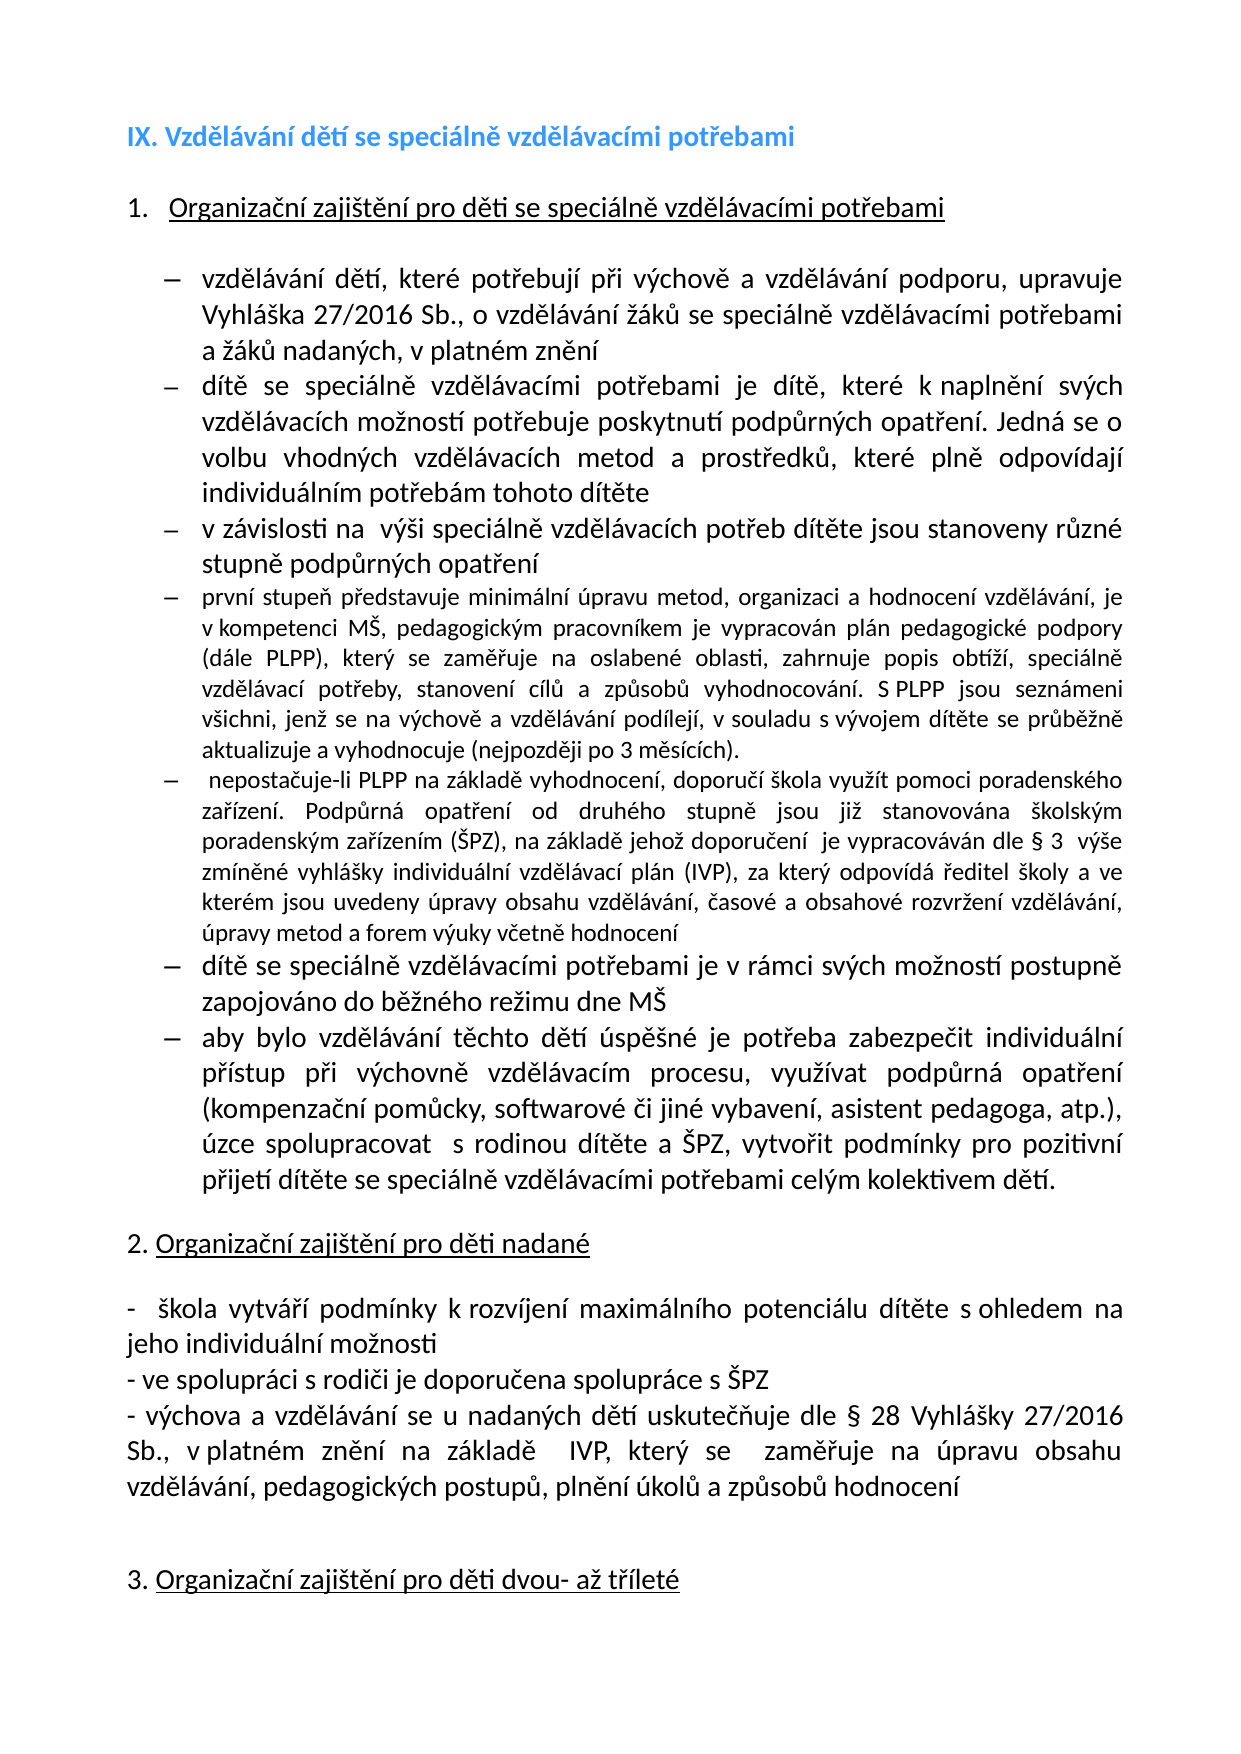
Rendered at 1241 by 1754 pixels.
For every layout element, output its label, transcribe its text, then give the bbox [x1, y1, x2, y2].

text 3. Organizační zajištění pro děti dvou- až tříleté [127, 1561, 1123, 1597]
list nepostačuje-li PLPP na základě vyhodnocení, doporučí škola využít pomoci poradenského zařízení. Podpůrná opatření od druhého stupně jsou již stanovována školským poradenským zařízením (ŠPZ), na základě jehož doporučení je vypracováván dle § 3 výše zmíněné vyhlášky individuální vzdělávací plán (IVP), za který odpovídá ředitel školy a ve kterém jsou uvedeny úpravy obsahu vzdělávání, časové a obsahové rozvržení vzdělávání, úpravy metod a forem výuky včetně hodnocení [164, 764, 1123, 947]
text IX. Vzdělávání dětí se speciálně vzdělávacími potřebami [127, 118, 1123, 154]
text 2. Organizační zajištění pro děti nadané [127, 1226, 1123, 1261]
list aby bylo vzdělávání těchto dětí úspěšné je potřeba zabezpečit individuální přístup při výchovně vzdělávacím procesu, využívat podpůrná opatření (kompenzační pomůcky, softwarové či jiné vybavení, asistent pedagoga, atp.), úzce spolupracovat s rodinou dítěte a ŠPZ, vytvořit podmínky pro pozitivní přijetí dítěte se speciálně vzdělávacími potřebami celým kolektivem dětí. [164, 1019, 1123, 1197]
list vzdělávání dětí, které potřebují při výchově a vzdělávání podporu, upravuje Vyhláška 27/2016 Sb., o vzdělávání žáků se speciálně vzdělávacími potřebami a žáků nadaných, v platném znění [164, 261, 1123, 367]
text - výchova a vzdělávání se u nadaných dětí uskutečňuje dle § 28 Vyhlášky 27/2016 Sb., v platném znění na základě IVP, který se zaměřuje na úpravu obsahu vzdělávání, pedagogických postupů, plnění úkolů a způsobů hodnocení [127, 1397, 1123, 1504]
list dítě se speciálně vzdělávacími potřebami je v rámci svých možností postupně zapojováno do běžného režimu dne MŠ [164, 947, 1123, 1019]
list dítě se speciálně vzdělávacími potřebami je dítě, které k naplnění svých vzdělávacích možností potřebuje poskytnutí podpůrných opatření. Jedná se o volbu vhodných vzdělávacích metod a prostředků, které plně odpovídají individuálním potřebám tohoto dítěte [164, 367, 1123, 510]
text 1. Organizační zajištění pro děti se speciálně vzdělávacími potřebami [127, 189, 1123, 225]
list v závislosti na výši speciálně vzdělávacích potřeb dítěte jsou stanoveny různé stupně podpůrných opatření [164, 510, 1123, 581]
text - ve spolupráci s rodiči je doporučena spolupráce s ŠPZ [127, 1361, 1123, 1397]
list první stupeň představuje minimální úpravu metod, organizaci a hodnocení vzdělávání, je v kompetenci MŠ, pedagogickým pracovníkem je vypracován plán pedagogické podpory (dále PLPP), který se zaměřuje na oslabené oblasti, zahrnuje popis obtíží, speciálně vzdělávací potřeby, stanovení cílů a způsobů vyhodnocování. S PLPP jsou seznámeni všichni, jenž se na výchově a vzdělávání podílejí, v souladu s vývojem dítěte se průběžně aktualizuje a vyhodnocuje (nejpozději po 3 měsících). [164, 581, 1123, 764]
text - škola vytváří podmínky k rozvíjení maximálního potenciálu dítěte s ohledem na jeho individuální možnosti [127, 1290, 1123, 1361]
